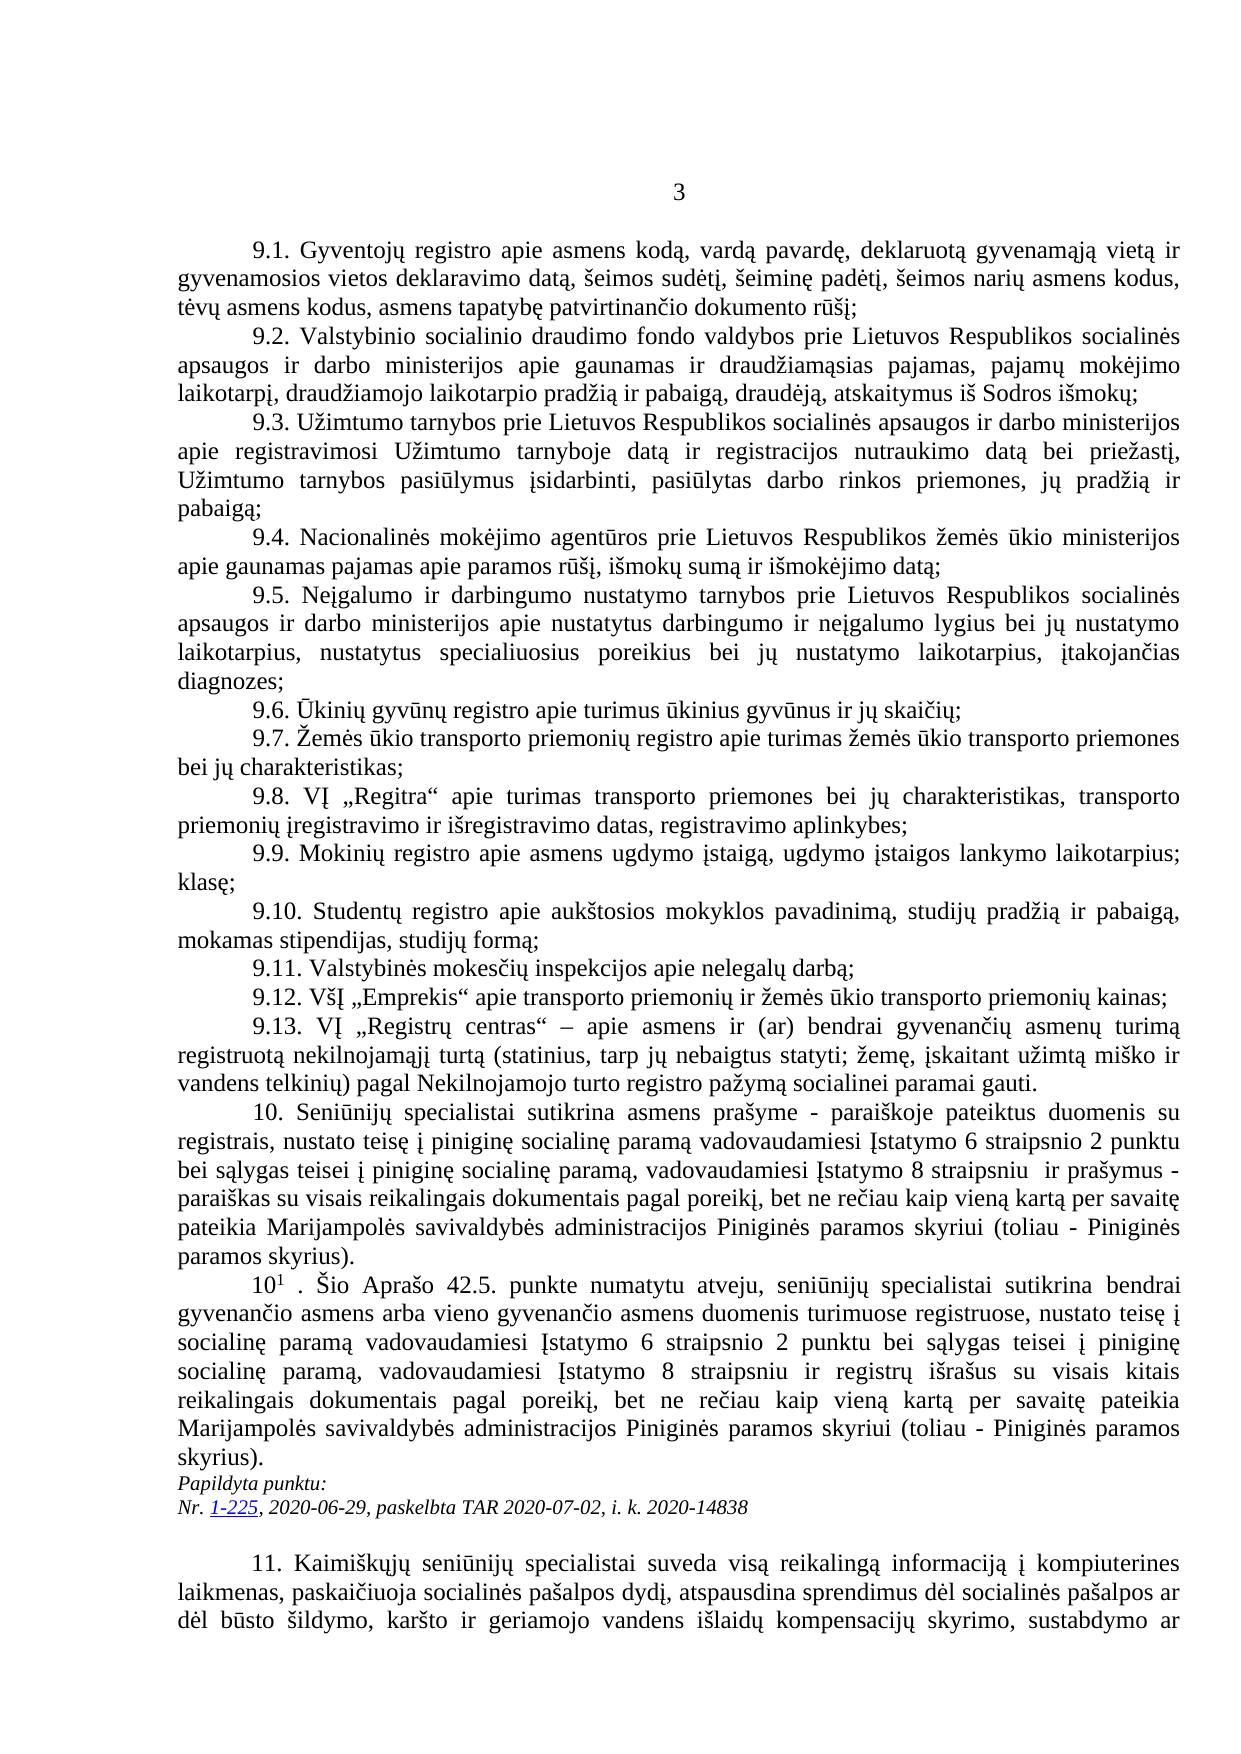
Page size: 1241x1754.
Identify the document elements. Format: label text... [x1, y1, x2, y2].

text 9.5. Neįgalumo ir darbingumo nustatymo tarnybos prie Lietuvos Respublikos socialinės apsaugos ir darbo ministerijos apie nustatytus darbingumo ir neįgalumo lygius bei jų nustatymo laikotarpius, nustatytus specialiuosius poreikius bei jų nustatymo laikotarpius, įtakojančias diagnozes; [177, 580, 1181, 695]
text 101 . Šio Aprašo 42.5. punkte numatytu atveju, seniūnijų specialistai sutikrina bendrai gyvenančio asmens arba vieno gyvenančio asmens duomenis turimuose registruose, nustato teisę į socialinę paramą vadovaudamiesi Įstatymo 6 straipsnio 2 punktu bei sąlygas teisei į piniginę socialinę paramą, vadovaudamiesi Įstatymo 8 straipsniu ir registrų išrašus su visais kitais reikalingais dokumentais pagal poreikį, bet ne rečiau kaip vieną kartą per savaitę pateikia Marijampolės savivaldybės administracijos Piniginės paramos skyriui (toliau - Piniginės paramos skyrius). [177, 1270, 1181, 1471]
text 9.12. VšĮ „Emprekis“ apie transporto priemonių ir žemės ūkio transporto priemonių kainas; [177, 982, 1181, 1011]
text 9.9. Mokinių registro apie asmens ugdymo įstaigą, ugdymo įstaigos lankymo laikotarpius; klasę; [177, 838, 1181, 896]
text 9.11. Valstybinės mokesčių inspekcijos apie nelegalų darbą; [177, 953, 1181, 982]
text 9.7. Žemės ūkio transporto priemonių registro apie turimas žemės ūkio transporto priemones bei jų charakteristikas; [177, 723, 1181, 781]
text 11. Kaimiškųjų seniūnijų specialistai suveda visą reikalingą informaciją į kompiuterines laikmenas, paskaičiuoja socialinės pašalpos dydį, atspausdina sprendimus dėl socialinės pašalpos ar dėl būsto šildymo, karšto ir geriamojo vandens išlaidų kompensacijų skyrimo, sustabdymo ar [177, 1548, 1181, 1634]
text 9.8. VĮ „Regitra“ apie turimas transporto priemones bei jų charakteristikas, transporto priemonių įregistravimo ir išregistravimo datas, registravimo aplinkybes; [177, 781, 1181, 838]
text Papildyta punktu: [177, 1471, 1181, 1495]
text 9.13. VĮ „Registrų centras“ – apie asmens ir (ar) bendrai gyvenančių asmenų turimą registruotą nekilnojamąjį turtą (statinius, tarp jų nebaigtus statyti; žemę, įskaitant užimtą miško ir vandens telkinių) pagal Nekilnojamojo turto registro pažymą socialinei paramai gauti. [177, 1011, 1181, 1097]
text 9.3. Užimtumo tarnybos prie Lietuvos Respublikos socialinės apsaugos ir darbo ministerijos apie registravimosi Užimtumo tarnyboje datą ir registracijos nutraukimo datą bei priežastį, Užimtumo tarnybos pasiūlymus įsidarbinti, pasiūlytas darbo rinkos priemones, jų pradžią ir pabaigą; [177, 407, 1181, 522]
text 10. Seniūnijų specialistai sutikrina asmens prašyme - paraiškoje pateiktus duomenis su registrais, nustato teisę į piniginę socialinę paramą vadovaudamiesi Įstatymo 6 straipsnio 2 punktu bei sąlygas teisei į piniginę socialinę paramą, vadovaudamiesi Įstatymo 8 straipsniu ir prašymus - paraiškas su visais reikalingais dokumentais pagal poreikį, bet ne rečiau kaip vieną kartą per savaitę pateikia Marijampolės savivaldybės administracijos Piniginės paramos skyriui (toliau - Piniginės paramos skyrius). [177, 1097, 1181, 1270]
text 9.10. Studentų registro apie aukštosios mokyklos pavadinimą, studijų pradžią ir pabaigą, mokamas stipendijas, studijų formą; [177, 896, 1181, 953]
text Nr. 1-225, 2020-06-29, paskelbta TAR 2020-07-02, i. k. 2020-14838 [177, 1495, 1181, 1519]
text 9.1. Gyventojų registro apie asmens kodą, vardą pavardę, deklaruotą gyvenamąją vietą ir gyvenamosios vietos deklaravimo datą, šeimos sudėtį, šeiminę padėtį, šeimos narių asmens kodus, tėvų asmens kodus, asmens tapatybę patvirtinančio dokumento rūšį; [177, 235, 1181, 321]
text 9.2. Valstybinio socialinio draudimo fondo valdybos prie Lietuvos Respublikos socialinės apsaugos ir darbo ministerijos apie gaunamas ir draudžiamąsias pajamas, pajamų mokėjimo laikotarpį, draudžiamojo laikotarpio pradžią ir pabaigą, draudėją, atskaitymus iš Sodros išmokų; [177, 321, 1181, 407]
text 9.4. Nacionalinės mokėjimo agentūros prie Lietuvos Respublikos žemės ūkio ministerijos apie gaunamas pajamas apie paramos rūšį, išmokų sumą ir išmokėjimo datą; [177, 522, 1181, 580]
text 9.6. Ūkinių gyvūnų registro apie turimus ūkinius gyvūnus ir jų skaičių; [177, 695, 1181, 723]
